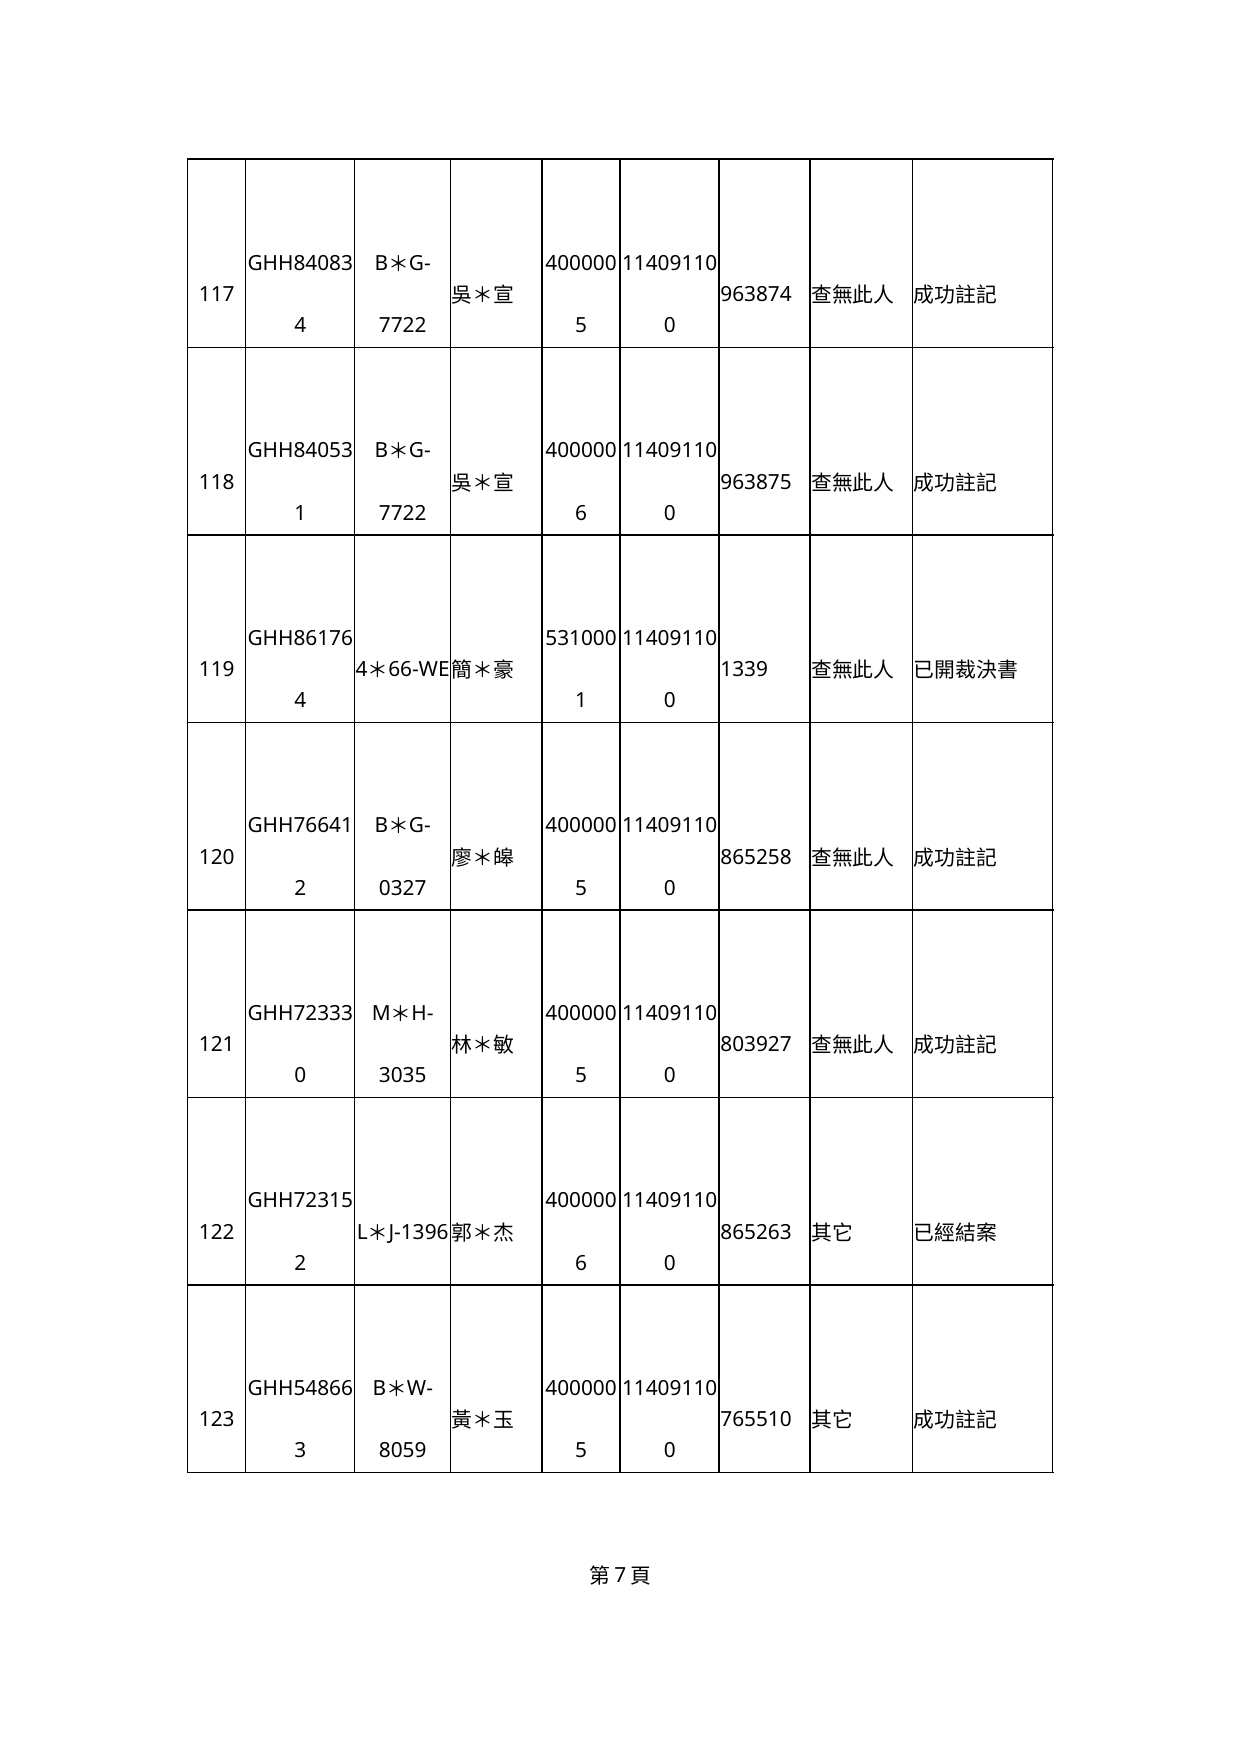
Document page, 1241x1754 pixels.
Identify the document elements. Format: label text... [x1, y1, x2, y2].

table_cell 廖＊皞 [451, 723, 541, 909]
table_cell 120 [188, 723, 245, 909]
table_cell 114091100 [621, 1286, 718, 1472]
table_cell 963875 [720, 348, 809, 534]
table_cell 803927 [720, 911, 809, 1097]
table_cell L＊J-1396 [355, 1098, 450, 1284]
table_cell 4000006 [543, 1098, 619, 1284]
table_cell 成功註記 [913, 723, 1052, 909]
table_cell 4000005 [543, 1286, 619, 1472]
table_cell B＊W-8059 [355, 1286, 450, 1472]
table_cell 114091100 [621, 348, 718, 534]
table_cell M＊H-3035 [355, 911, 450, 1097]
table_cell GHH766412 [246, 723, 354, 909]
table_cell 114091100 [621, 160, 718, 347]
table_cell 122 [188, 1098, 245, 1284]
table_cell 黃＊玉 [451, 1286, 541, 1472]
table_cell 吳＊宣 [451, 160, 541, 347]
table_cell 成功註記 [913, 348, 1052, 534]
table_cell 1339 [720, 536, 809, 722]
table_cell 118 [188, 348, 245, 534]
table_cell B＊G-7722 [355, 348, 450, 534]
table_cell 郭＊杰 [451, 1098, 541, 1284]
table_cell 114091100 [621, 911, 718, 1097]
table_cell 吳＊宣 [451, 348, 541, 534]
table_cell 成功註記 [913, 911, 1052, 1097]
table_cell GHH840834 [246, 160, 354, 347]
table_cell GHH840531 [246, 348, 354, 534]
table_cell 已開裁決書 [913, 536, 1052, 722]
table_cell 查無此人 [811, 348, 912, 534]
table_cell 成功註記 [913, 1286, 1052, 1472]
table_cell 4000005 [543, 160, 619, 347]
table_cell 4000006 [543, 348, 619, 534]
table_cell 963874 [720, 160, 809, 347]
table_cell 簡＊豪 [451, 536, 541, 722]
table_cell GHH861764 [246, 536, 354, 722]
table_cell 117 [188, 160, 245, 347]
table_cell 123 [188, 1286, 245, 1472]
table_cell 5310001 [543, 536, 619, 722]
text 第7頁 [187, 1533, 1053, 1596]
table_cell 114091100 [621, 1098, 718, 1284]
table_cell 4＊66-WE [355, 536, 450, 722]
table_cell GHH723330 [246, 911, 354, 1097]
table_cell 查無此人 [811, 160, 912, 347]
table_cell 其它 [811, 1286, 912, 1472]
table_cell B＊G-0327 [355, 723, 450, 909]
table_cell 林＊敏 [451, 911, 541, 1097]
table_cell 其它 [811, 1098, 912, 1284]
table_cell 4000005 [543, 723, 619, 909]
table_cell 865263 [720, 1098, 809, 1284]
table_cell 765510 [720, 1286, 809, 1472]
table_cell B＊G-7722 [355, 160, 450, 347]
table_cell GHH723152 [246, 1098, 354, 1284]
table_cell 查無此人 [811, 536, 912, 722]
table_cell 4000005 [543, 911, 619, 1097]
table_cell 查無此人 [811, 723, 912, 909]
table_cell GHH548663 [246, 1286, 354, 1472]
table_cell 114091100 [621, 723, 718, 909]
table_cell 114091100 [621, 536, 718, 722]
table_cell 121 [188, 911, 245, 1097]
table_cell 119 [188, 536, 245, 722]
table_cell 查無此人 [811, 911, 912, 1097]
table_cell 已經結案 [913, 1098, 1052, 1284]
table_cell 成功註記 [913, 160, 1052, 347]
table_cell 865258 [720, 723, 809, 909]
